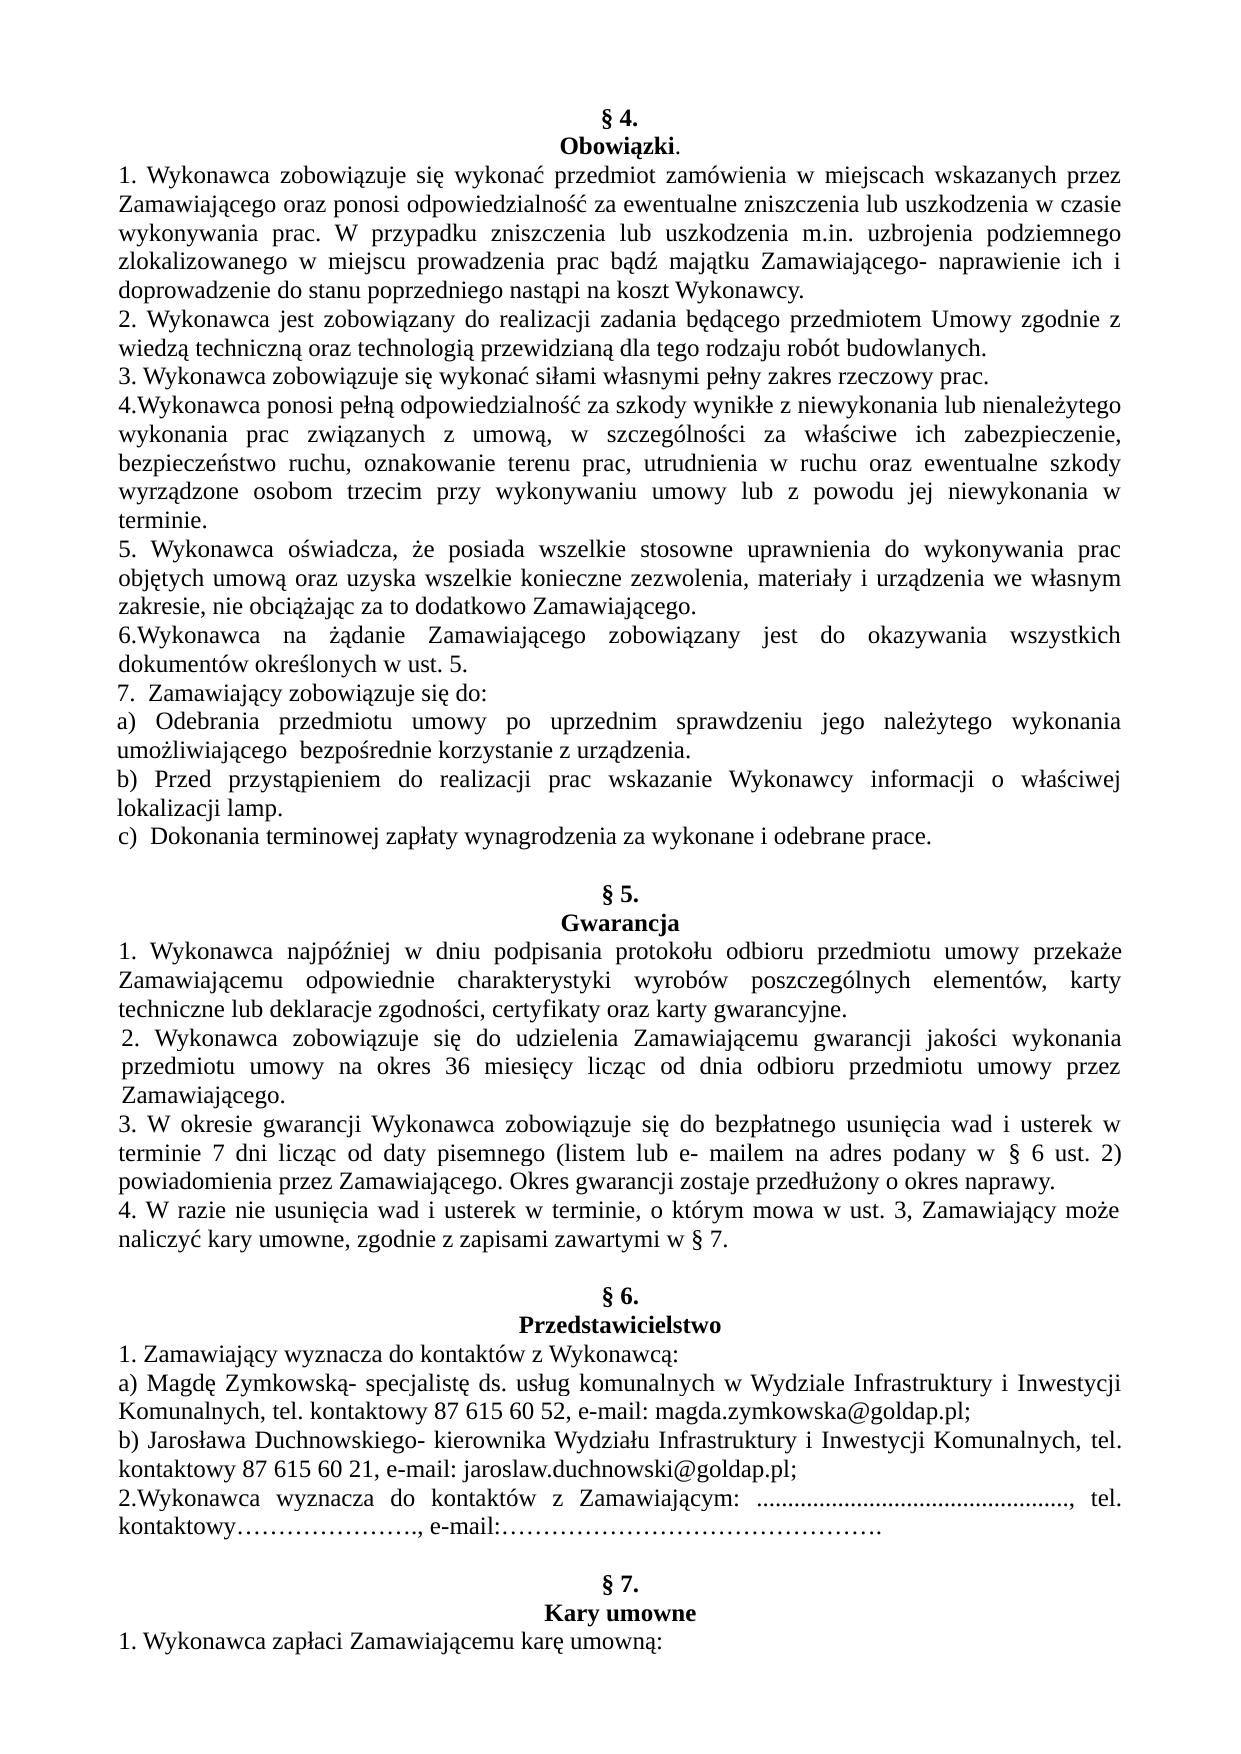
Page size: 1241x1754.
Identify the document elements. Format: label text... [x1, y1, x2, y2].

text 1. Zamawiający wyznacza do kontaktów z Wykonawcą: [118, 1339, 1122, 1368]
text 6.Wykonawca na żądanie Zamawiającego zobowiązany jest do okazywania wszystkich dokumentów określonych w ust. 5. [118, 620, 1122, 678]
text Kary umowne [118, 1598, 1122, 1626]
text Gwarancja [118, 908, 1122, 936]
text 4.Wykonawca ponosi pełną odpowiedzialność za szkody wynikłe z niewykonania lub nienależytego wykonania prac związanych z umową, w szczególności za właściwe ich zabezpieczenie, bezpieczeństwo ruchu, oznakowanie terenu prac, utrudnienia w ruchu oraz ewentualne szkody wyrządzone osobom trzecim przy wykonywaniu umowy lub z powodu jej niewykonania w terminie. [118, 390, 1122, 534]
text c) Dokonania terminowej zapłaty wynagrodzenia za wykonane i odebrane prace. [80, 821, 1122, 850]
text 1. Wykonawca zapłaci Zamawiającemu karę umowną: [118, 1626, 1122, 1655]
text 5. Wykonawca oświadcza, że posiada wszelkie stosowne uprawnienia do wykonywania prac objętych umową oraz uzyska wszelkie konieczne zezwolenia, materiały i urządzenia we własnym zakresie, nie obciążając za to dodatkowo Zamawiającego. [118, 534, 1122, 620]
text 3. W okresie gwarancji Wykonawca zobowiązuje się do bezpłatnego usunięcia wad i usterek w terminie 7 dni licząc od daty pisemnego (listem lub e- mailem na adres podany w § 6 ust. 2) powiadomienia przez Zamawiającego. Okres gwarancji zostaje przedłużony o okres naprawy. [118, 1109, 1122, 1195]
text 1. Wykonawca zobowiązuje się wykonać przedmiot zamówienia w miejscach wskazanych przez Zamawiającego oraz ponosi odpowiedzialność za ewentualne zniszczenia lub uszkodzenia w czasie wykonywania prac. W przypadku zniszczenia lub uszkodzenia m.in. uzbrojenia podziemnego zlokalizowanego w miejscu prowadzenia prac bądź majątku Zamawiającego- naprawienie ich i doprowadzenie do stanu poprzedniego nastąpi na koszt Wykonawcy. [118, 160, 1122, 304]
text 4. W razie nie usunięcia wad i usterek w terminie, o którym mowa w ust. 3, Zamawiający może naliczyć kary umowne, zgodnie z zapisami zawartymi w § 7. [118, 1195, 1122, 1253]
text § 6. [118, 1281, 1122, 1310]
text 2. Wykonawca jest zobowiązany do realizacji zadania będącego przedmiotem Umowy zgodnie z wiedzą techniczną oraz technologią przewidzianą dla tego rodzaju robót budowlanych. [118, 304, 1122, 361]
text 3. Wykonawca zobowiązuje się wykonać siłami własnymi pełny zakres rzeczowy prac. [118, 361, 1122, 390]
text 2.Wykonawca wyznacza do kontaktów z Zamawiającym: .................................................., tel. kontaktowy…………………., e-mail:………………………………………. [118, 1483, 1122, 1540]
text a) Magdę Zymkowską- specjalistę ds. usług komunalnych w Wydziale Infrastruktury i Inwestycji Komunalnych, tel. kontaktowy 87 615 60 52, e-mail: magda.zymkowska@goldap.pl; [118, 1368, 1122, 1425]
text § 5. [118, 879, 1122, 908]
text Przedstawicielstwo [118, 1310, 1122, 1339]
text § 7. [118, 1569, 1122, 1598]
text b) Przed przystąpieniem do realizacji prac wskazanie Wykonawcy informacji o właściwej lokalizacji lamp. [117, 764, 1122, 821]
text § 4. [117, 103, 1122, 131]
text 2. Wykonawca zobowiązuje się do udzielenia Zamawiającemu gwarancji jakości wykonania przedmiotu umowy na okres 36 miesięcy licząc od dnia odbioru przedmiotu umowy przez Zamawiającego. [121, 1023, 1122, 1109]
text Obowiązki. [118, 131, 1122, 160]
text b) Jarosława Duchnowskiego- kierownika Wydziału Infrastruktury i Inwestycji Komunalnych, tel. kontaktowy 87 615 60 21, e-mail: jaroslaw.duchnowski@goldap.pl; [118, 1425, 1122, 1483]
text 7. Zamawiający zobowiązuje się do: [117, 678, 1122, 706]
text 1. Wykonawca najpóźniej w dniu podpisania protokołu odbioru przedmiotu umowy przekaże Zamawiającemu odpowiednie charakterystyki wyrobów poszczególnych elementów, karty techniczne lub deklaracje zgodności, certyfikaty oraz karty gwarancyjne. [118, 936, 1122, 1023]
text a) Odebrania przedmiotu umowy po uprzednim sprawdzeniu jego należytego wykonania umożliwiającego bezpośrednie korzystanie z urządzenia. [117, 706, 1122, 764]
